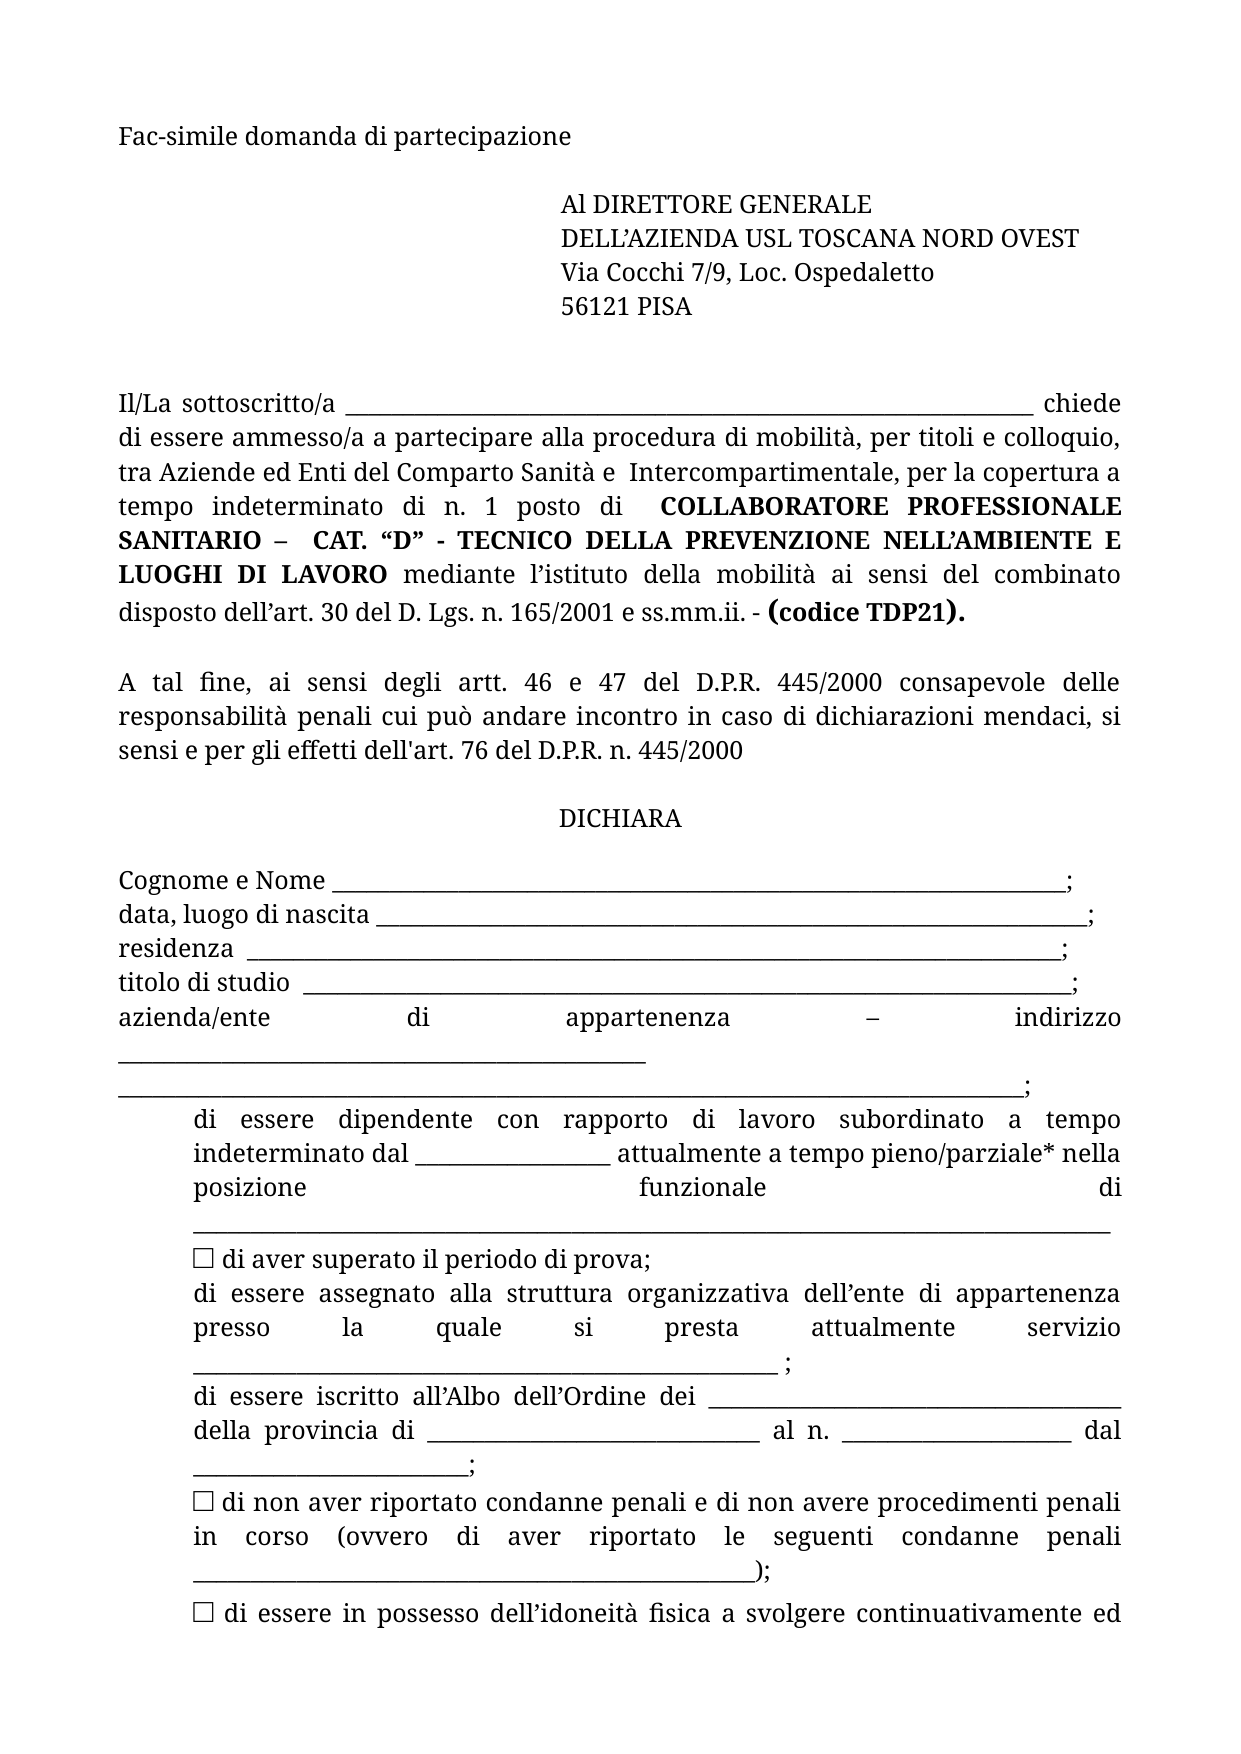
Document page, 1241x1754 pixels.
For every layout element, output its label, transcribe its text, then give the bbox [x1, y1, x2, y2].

text □ di non aver riportato condanne penali e di non avere procedimenti penali in corso (ovvero di aver riportato le seguenti condanne penali _________________________________________________); [193, 1480, 1122, 1587]
text di essere assegnato alla struttura organizzativa dell’ente di appartenenza presso la quale si presta attualmente servizio ___________________________________________________ ; [193, 1276, 1122, 1378]
text di essere iscritto all’Albo dell’Ordine dei ____________________________________ della provincia di _____________________________ al n. ____________________ dal ________________________; [193, 1378, 1122, 1480]
text di essere dipendente con rapporto di lavoro subordinato a tempo indeterminato dal _________________ attualmente a tempo pieno/parziale* nella posizione funzionale di ________________________________________________________________________________ □ di aver superato il periodo di prova; [193, 1101, 1122, 1276]
text Fac-simile domanda di partecipazione [118, 118, 1122, 152]
text Al DIRETTORE GENERALE [561, 186, 1122, 220]
text DELL’AZIENDA USL TOSCANA NORD OVEST [561, 220, 1122, 254]
subtitle Il/La sottoscritto/a ____________________________________________________________ chiede di essere ammesso/a a partecipare alla procedura di mobilità, per titoli e colloquio, tra Aziende ed Enti del Comparto Sanità e Intercompartimentale, per la copertura a tempo indeterminato di n. 1 posto di COLLABORATORE PROFESSIONALE SANITARIO – CAT. “D” - TECNICO DELLA PREVENZIONE NELL’AMBIENTE E LUOGHI DI LAVORO mediante l’istituto della mobilità ai sensi del combinato disposto dell’art. 30 del D. Lgs. n. 165/2001 e ss.mm.ii. - (codice TDP21). [118, 386, 1122, 630]
text A tal fine, ai sensi degli artt. 46 e 47 del D.P.R. 445/2000 consapevole delle responsabilità penali cui può andare incontro in caso di dichiarazioni mendaci, si sensi e per gli effetti dell'art. 76 del D.P.R. n. 445/2000 [118, 664, 1122, 766]
text Cognome e Nome ________________________________________________________________; [118, 863, 1122, 897]
text residenza _______________________________________________________________________; [118, 931, 1122, 965]
text ⁫□ di essere in possesso dell’idoneità fisica a svolgere continuativamente ed [193, 1587, 1122, 1632]
text 56121 PISA [561, 288, 1122, 322]
text Via Cocchi 7/9, Loc. Ospedaletto [561, 254, 1122, 288]
text azienda/ente di appartenenza – indirizzo ______________________________________________ _______________________________________________________________________________; [118, 999, 1122, 1101]
text titolo di studio ___________________________________________________________________; [118, 965, 1122, 999]
text DICHIARA [118, 800, 1122, 834]
text data, luogo di nascita ______________________________________________________________; [118, 897, 1122, 931]
